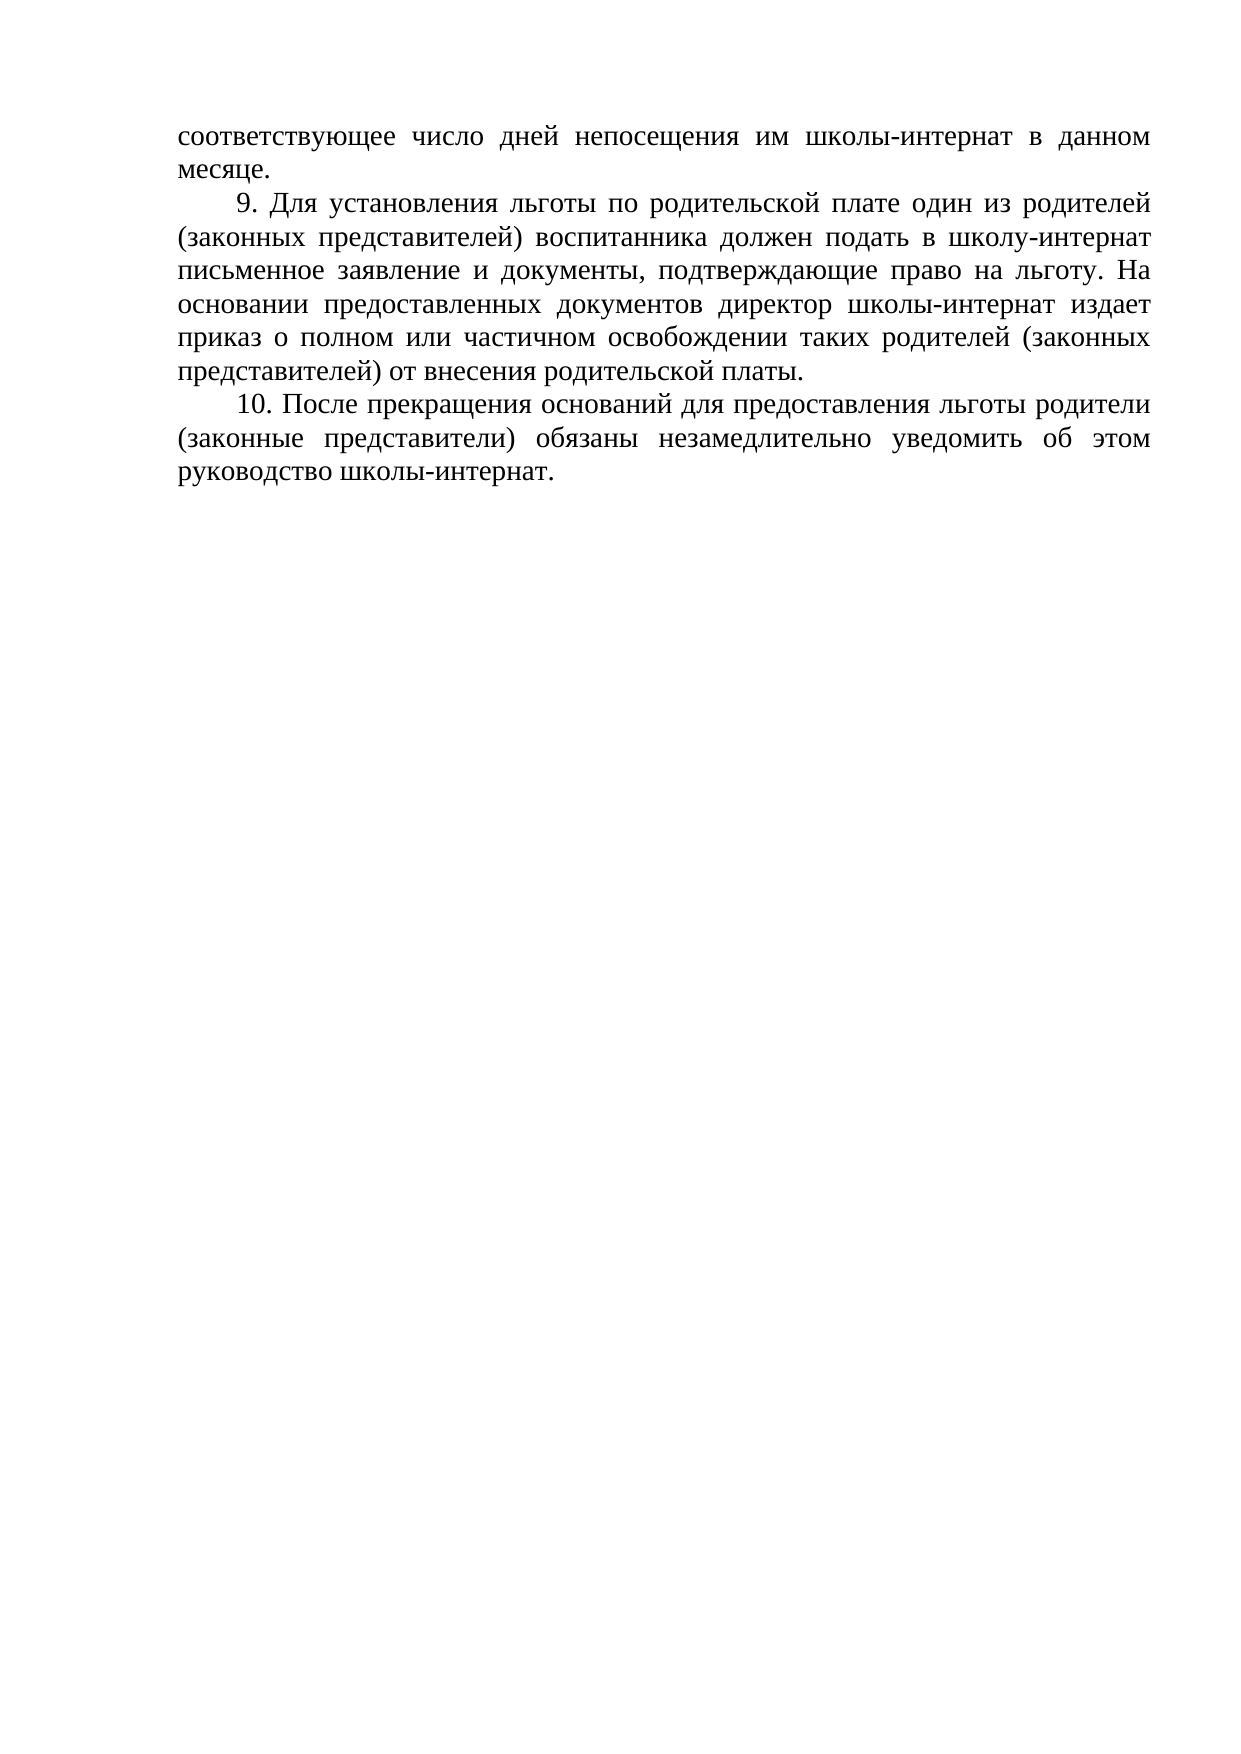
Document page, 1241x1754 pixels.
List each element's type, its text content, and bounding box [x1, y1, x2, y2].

text соответствующее число дней непосещения им школы-интернат в данном месяце. [177, 118, 1152, 185]
text 10. После прекращения оснований для предоставления льготы родители (законные представители) обязаны незамедлительно уведомить об этом руководство школы-интернат. [177, 386, 1152, 487]
text 9. Для установления льготы по родительской плате один из родителей (законных представителей) воспитанника должен подать в школу-интернат письменное заявление и документы, подтверждающие право на льготу. На основании предоставленных документов директор школы-интернат издает приказ о полном или частичном освобождении таких родителей (законных представителей) от внесения родительской платы. [177, 185, 1152, 386]
